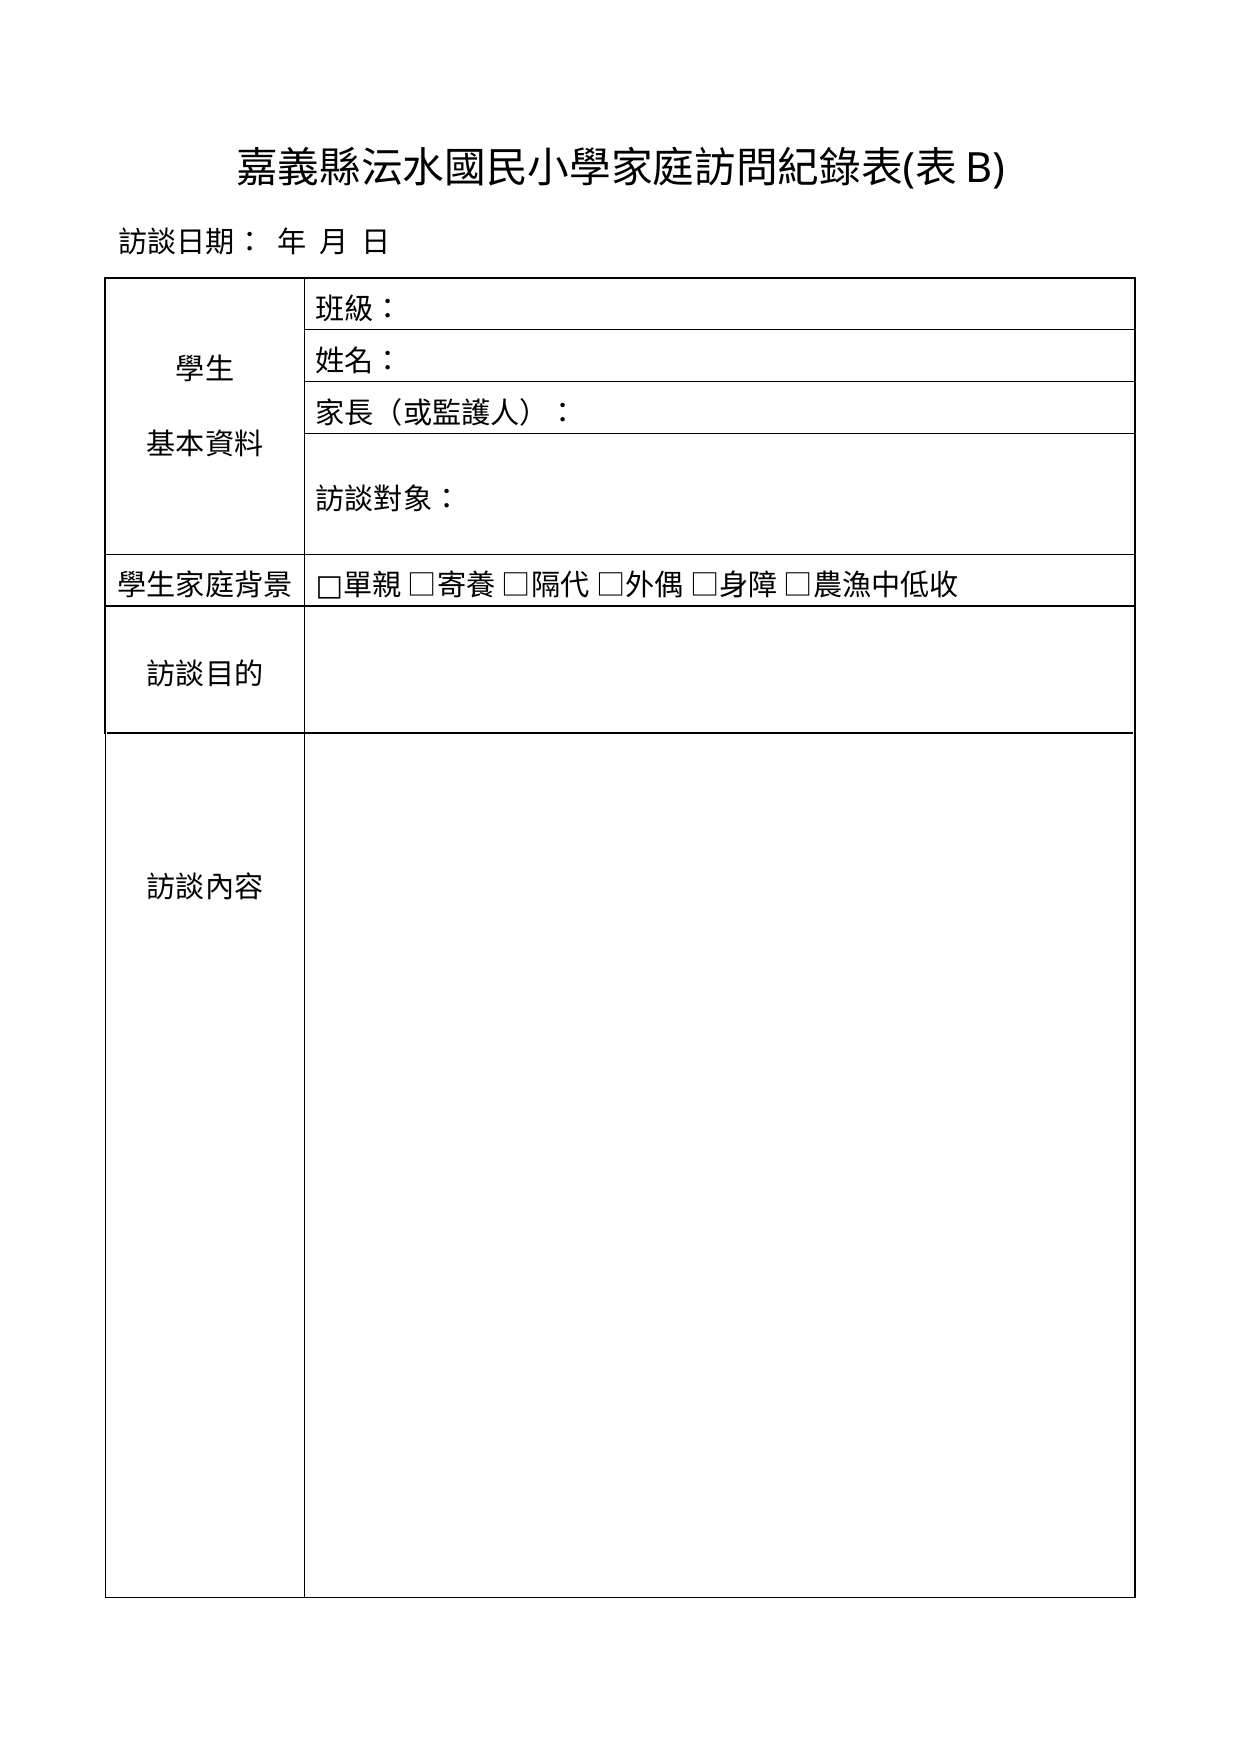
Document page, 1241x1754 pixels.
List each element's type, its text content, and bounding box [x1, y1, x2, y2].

text 嘉義縣沄水國民小學家庭訪問紀錄表(表B) [118, 127, 1122, 202]
table_header 班級： [305, 279, 1134, 329]
table_cell 訪談對象： [305, 434, 1134, 554]
table_cell 姓名： [305, 330, 1134, 381]
table_cell 學生家庭背景 [106, 555, 304, 605]
text 訪談日期： 年 月 日 [118, 202, 1005, 277]
table_cell 訪談目的 [106, 607, 304, 732]
table_cell [305, 732, 1134, 1597]
table_cell 訪談內容 [106, 733, 304, 1597]
table_header 學生 基本資料 [106, 279, 304, 554]
table_cell 家長（或監護人）： [305, 382, 1134, 433]
table_cell [305, 607, 1134, 732]
table_cell □單親 □寄養 □隔代 □外偶 □身障 □農漁中低收 [305, 555, 1134, 605]
